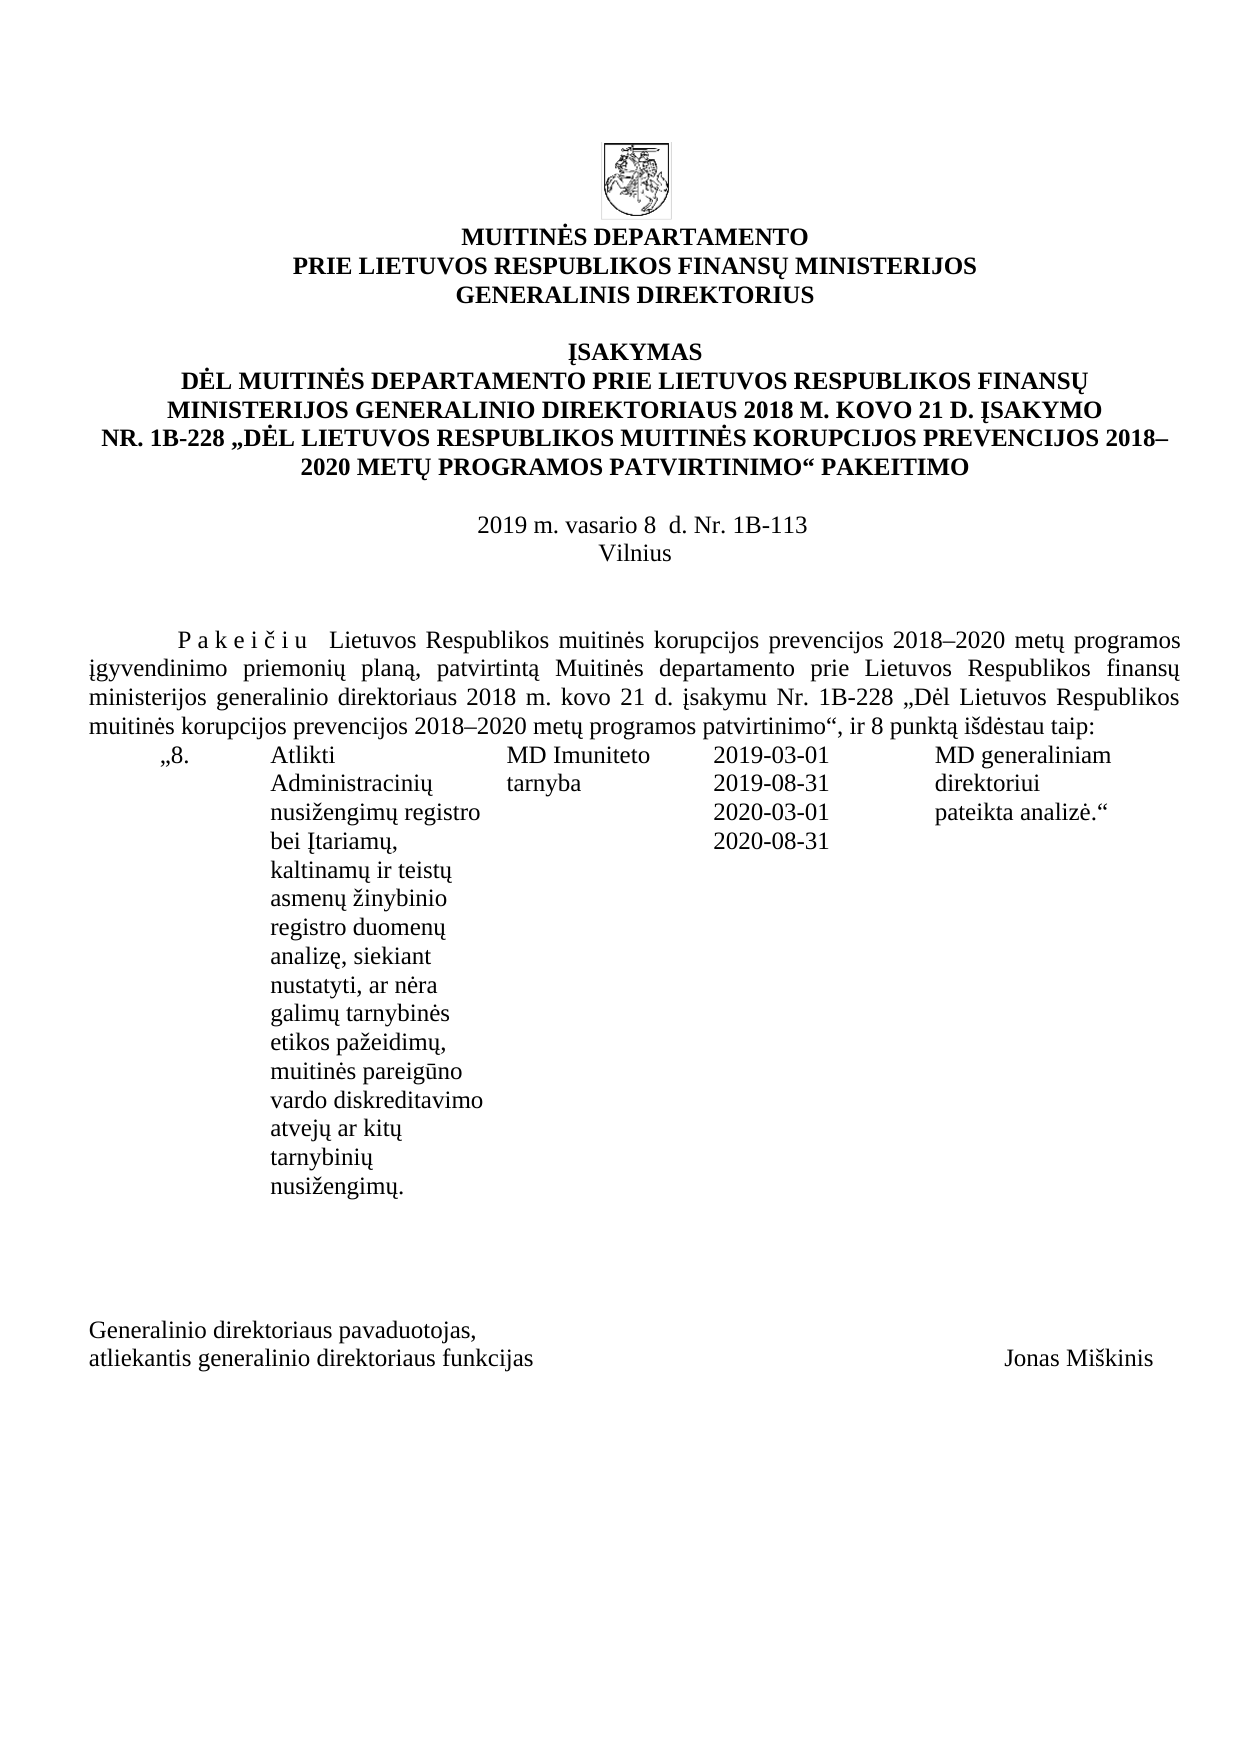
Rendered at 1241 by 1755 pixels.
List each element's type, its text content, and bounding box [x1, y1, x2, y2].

text MUITINĖS DEPARTAMENTO [89, 222, 1181, 251]
text GENERALINIS DIREKTORIUS [89, 280, 1181, 308]
table_header „8. [100, 740, 259, 1200]
text atliekantis generalinio direktoriaus funkcijas Jonas Miškinis [89, 1343, 1181, 1372]
text 2019 m. vasario 8 d. Nr. 1B-113 [103, 510, 1181, 538]
table_header MD generaliniam direktoriui pateikta analizė.“ [923, 740, 1130, 1200]
text Vilnius [89, 538, 1181, 567]
table_header 2019-03-01 2019-08-31 2020-03-01 2020-08-31 [702, 740, 923, 1200]
table_header Atlikti Administracinių nusižengimų registro bei Įtariamų, kaltinamų ir teistų asmenų žinybinio registro duomenų analizę, siekiant nustatyti, ar nėra galimų tarnybinės etikos pažeidimų, muitinės pareigūno vardo diskreditavimo atvejų ar kitų tarnybinių nusižengimų. [259, 740, 495, 1200]
table_header [1130, 740, 1193, 1200]
text PRIE LIETUVOS RESPUBLIKOS FINANSŲ MINISTERIJOS [89, 251, 1181, 280]
text DĖL MUITINĖS DEPARTAMENTO PRIE LIETUVOS RESPUBLIKOS FINANSŲ MINISTERIJOS GENERALINIO DIREKTORIAUS 2018 M. KOVO 21 D. ĮSAKYMO NR. 1B-228 „DĖL LIETUVOS RESPUBLIKOS MUITINĖS KORUPCIJOS PREVENCIJOS 2018–2020 METŲ PROGRAMOS PATVIRTINIMO“ PAKEITIMO [89, 366, 1181, 481]
text Pakeičiu Lietuvos Respublikos muitinės korupcijos prevencijos 2018–2020 metų programos įgyvendinimo priemonių planą, patvirtintą Muitinės departamento prie Lietuvos Respublikos finansų ministerijos generalinio direktoriaus 2018 m. kovo 21 d. įsakymu Nr. 1B-228 „Dėl Lietuvos Respublikos muitinės korupcijos prevencijos 2018–2020 metų programos patvirtinimo“, ir 8 punktą išdėstau taip: [89, 625, 1181, 740]
text ĮSAKYMAS [89, 337, 1181, 366]
text Generalinio direktoriaus pavaduotojas, [89, 1315, 1181, 1343]
table_header MD Imuniteto tarnyba [495, 740, 702, 1200]
